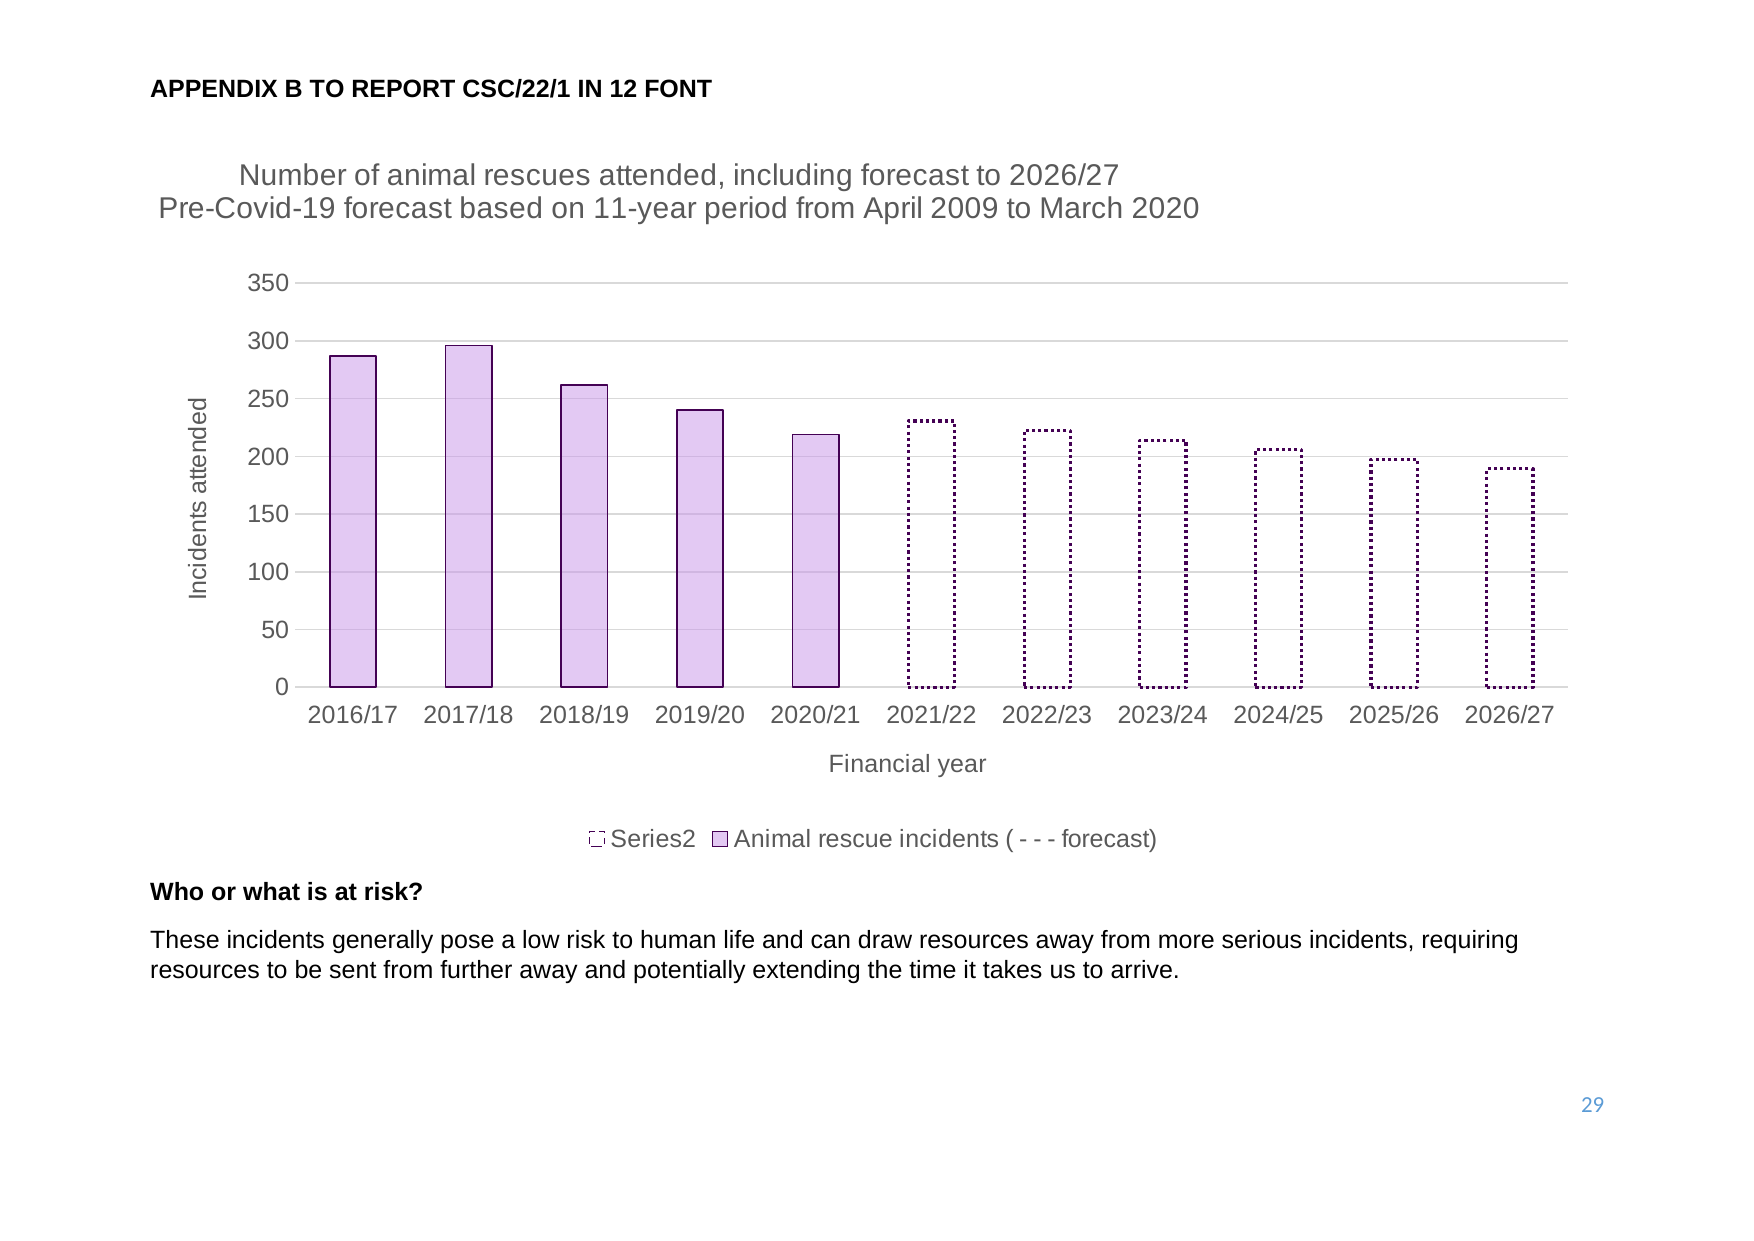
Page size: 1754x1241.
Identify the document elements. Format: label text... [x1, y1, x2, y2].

text Who or what is at risk? [150, 877, 1604, 906]
text These incidents generally pose a low risk to human life and can draw resources away from more serious incidents, requiring resources to be sent from further away and potentially extending the time it takes us to arrive. [150, 924, 1604, 984]
